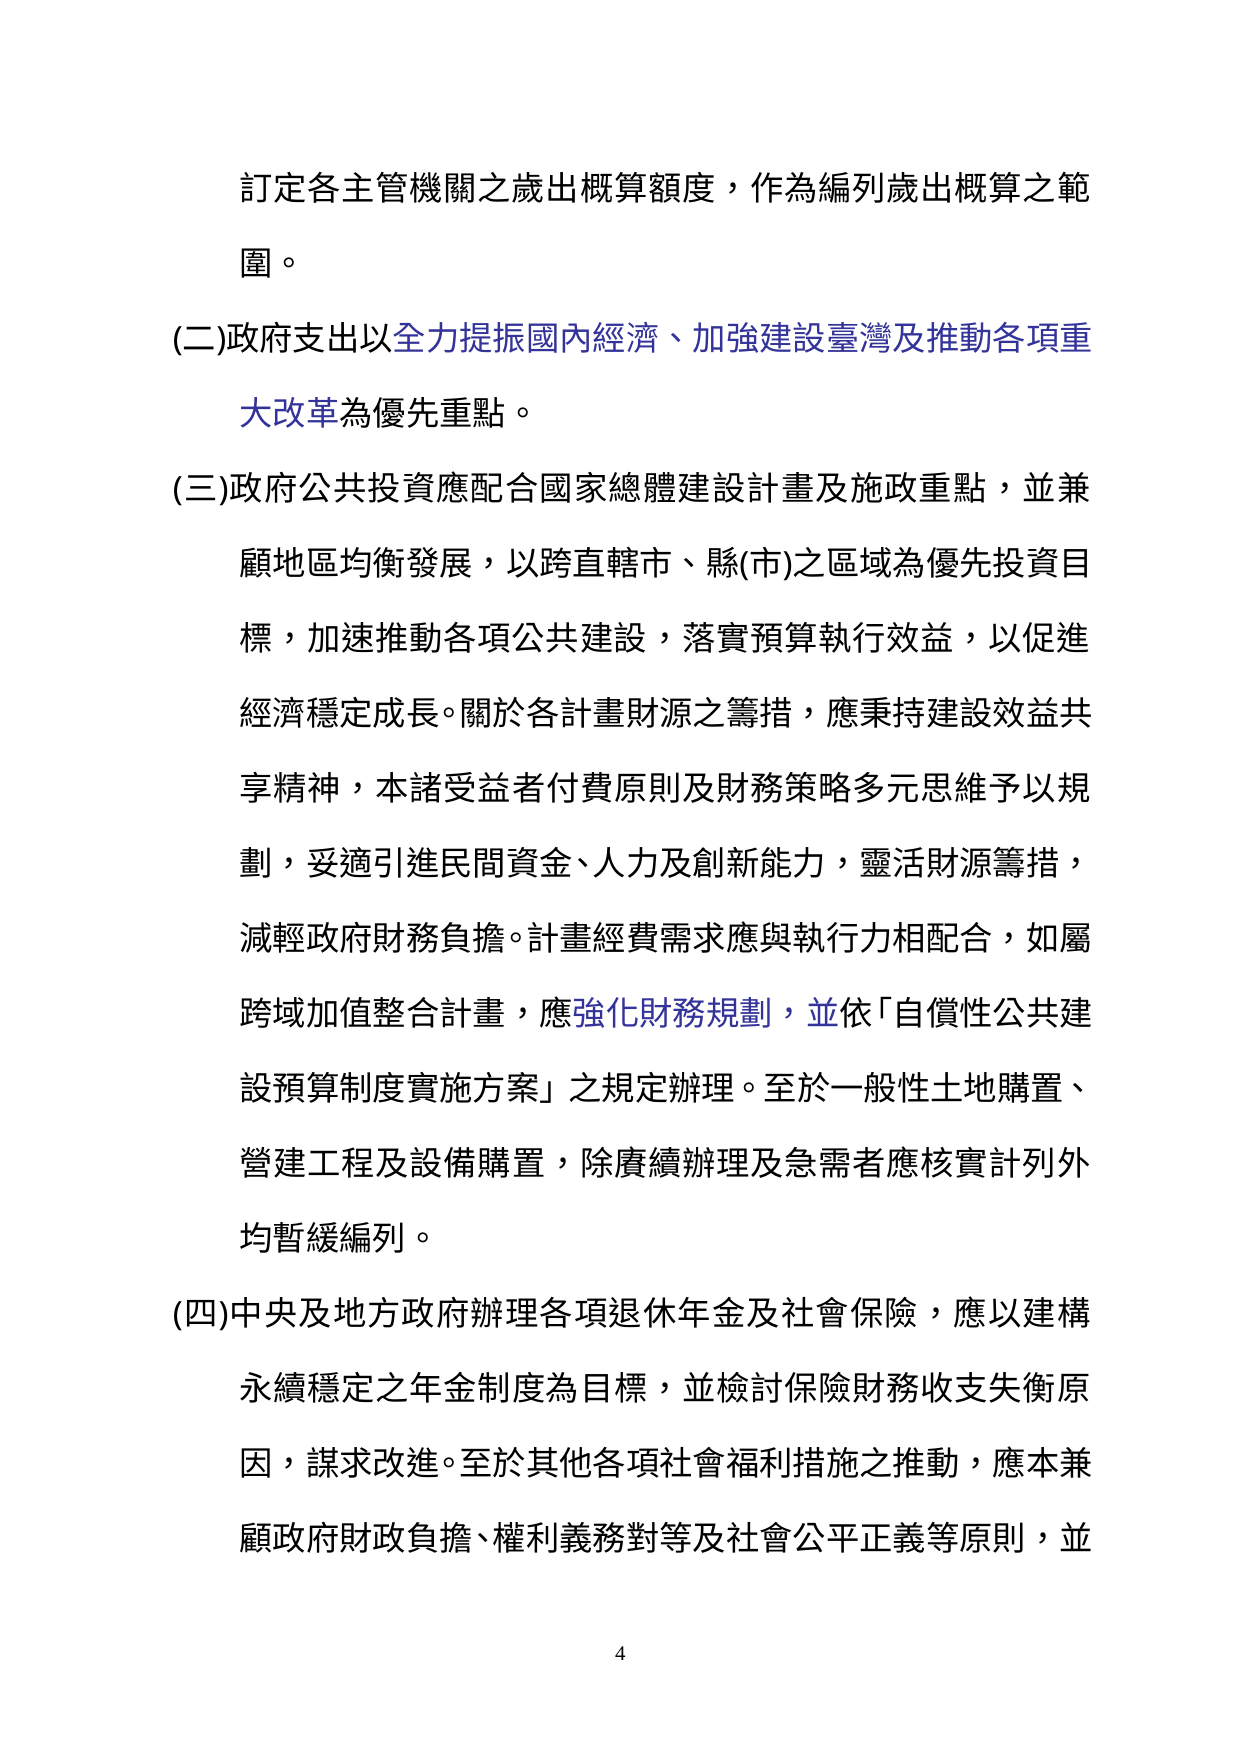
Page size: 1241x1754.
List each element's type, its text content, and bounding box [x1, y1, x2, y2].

text 訂定各主管機關之歲出概算額度，作為編列歲出概算之範圍。 [173, 149, 1092, 299]
text (四)中央及地方政府辦理各項退休年金及社會保險，應以建構永續穩定之年金制度為目標，並檢討保險財務收支失衡原因，謀求改進。至於其他各項社會福利措施之推動，應本兼顧政府財政負擔、權利義務對等及社會公平正義等原則，並 [173, 1274, 1092, 1574]
text (二)政府支出以全力提振國內經濟、加強建設臺灣及推動各項重大改革為優先重點。 [173, 299, 1092, 449]
text (三)政府公共投資應配合國家總體建設計畫及施政重點，並兼顧地區均衡發展，以跨直轄市、縣(市)之區域為優先投資目標，加速推動各項公共建設，落實預算執行效益，以促進經濟穩定成長。關於各計畫財源之籌措，應秉持建設效益共享精神，本諸受益者付費原則及財務策略多元思維予以規劃，妥適引進民間資金、人力及創新能力，靈活財源籌措，減輕政府財務負擔。計畫經費需求應與執行力相配合，如屬跨域加值整合計畫，應強化財務規劃，並依「自償性公共建設預算制度實施方案」之規定辦理。至於一般性土地購置、營建工程及設備購置，除賡續辦理及急需者應核實計列外，均暫緩編列。 [173, 449, 1092, 1274]
